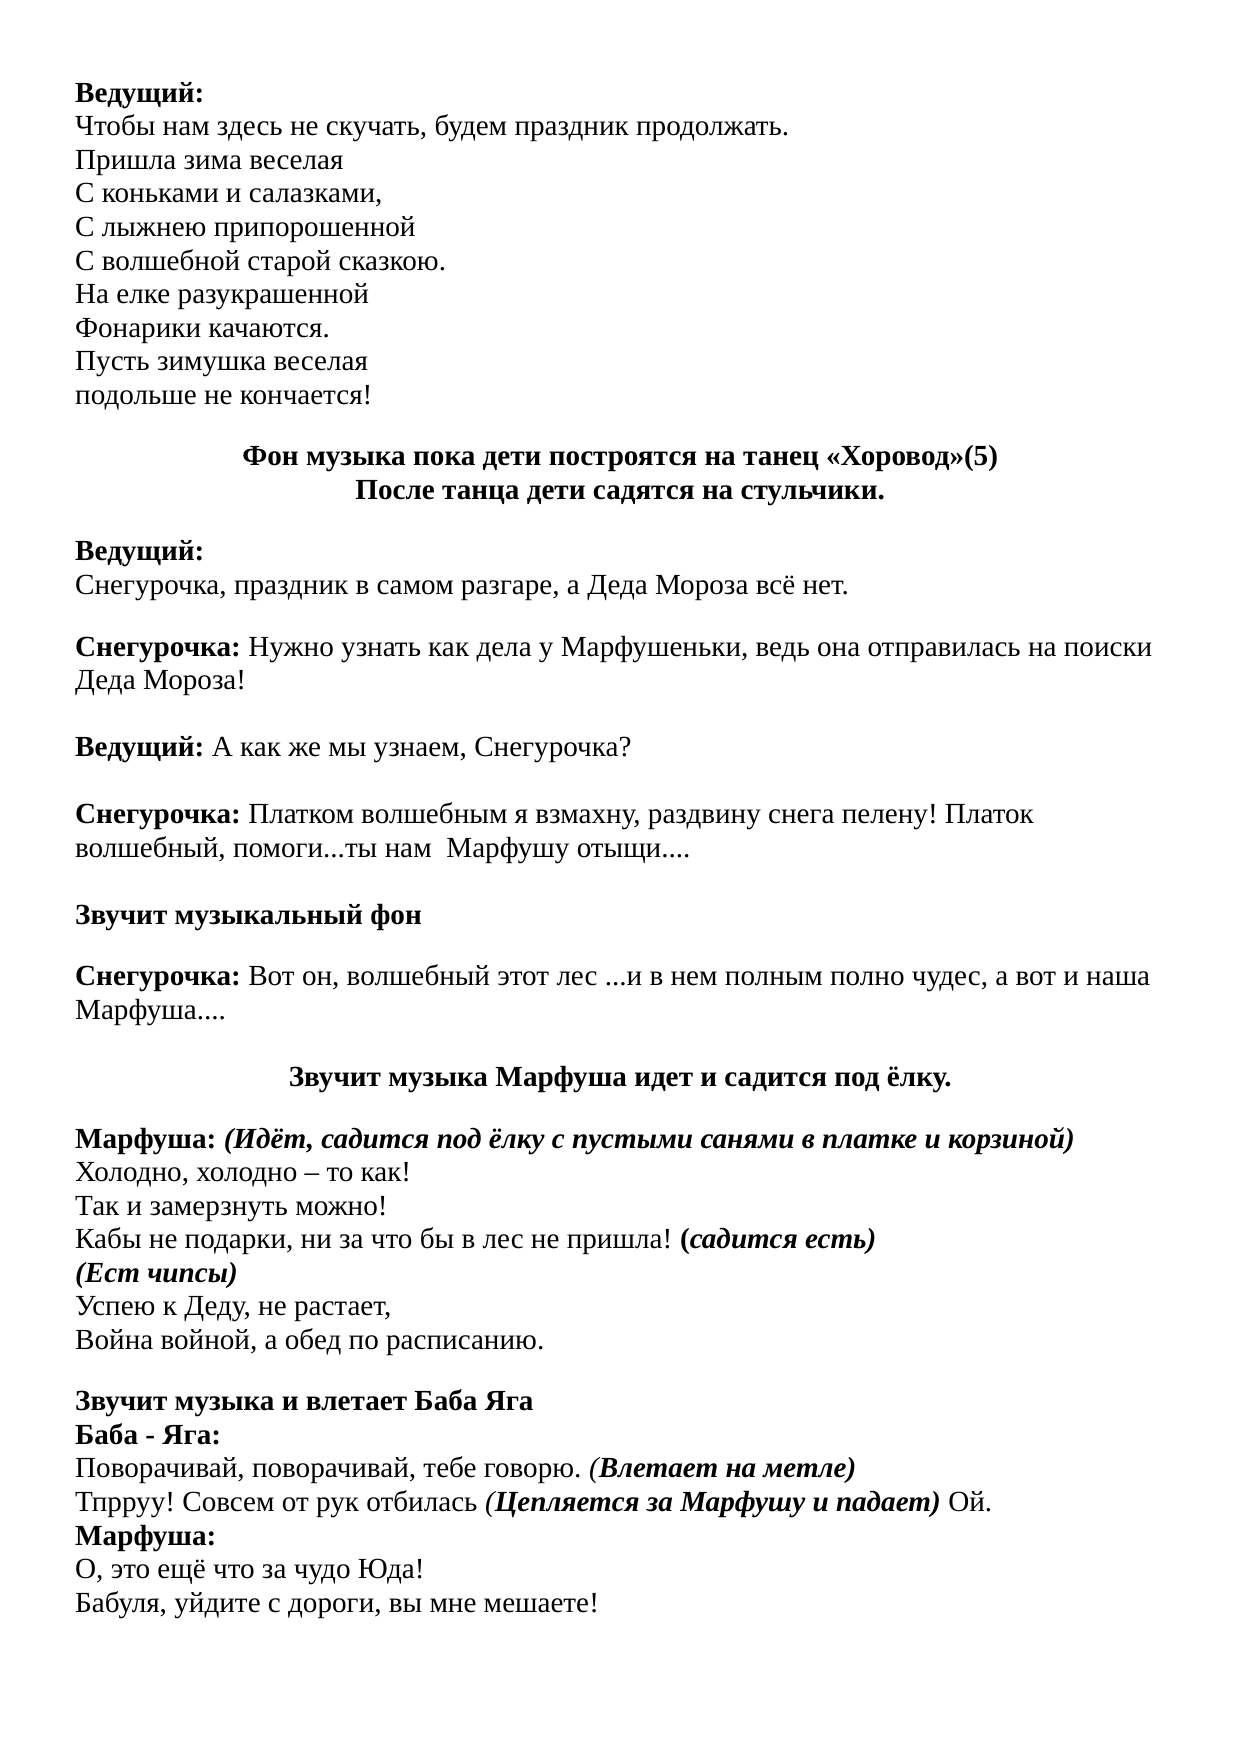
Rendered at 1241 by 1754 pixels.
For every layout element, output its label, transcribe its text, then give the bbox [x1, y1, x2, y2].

text Звучит музыка Марфуша идет и садится под ёлку. [75, 1059, 1165, 1121]
text Ведущий: Чтобы нам здесь не скучать, будем праздник продолжать. Пришла зима веселая С коньками и салазками, С лыжнею припорошенной С волшебной старой сказкою. На елке разукрашенной Фонарики качаются. Пусть зимушка веселая подольше не кончается! [75, 75, 1165, 438]
text Ведущий: Снегурочка, праздник в самом разгаре, а Деда Мороза всё нет. [75, 533, 1165, 629]
text Фон музыка пока дети построятся на танец «Хоровод»(5) После танца дети садятся на стульчики. [75, 438, 1165, 533]
text Снегурочка: Платком волшебным я взмахну, раздвину снега пелену! Платок волшебный, помоги...ты нам Марфушу отыщи.... [75, 796, 1165, 863]
text Снегурочка: Вот он, волшебный этот лес ...и в нем полным полно чудес, а вот и наша Марфуша.... [75, 958, 1165, 1059]
text Звучит музыка и влетает Баба Яга Баба - Яга: Поворачивай, поворачивай, тебе говорю. (Влетает на метле) Тпрруу! Совсем от рук отбилась (Цепляется за Марфушу и падает) Ой. Марфуша: О, это ещё что за чудо Юда! Бабуля, уйдите с дороги, вы мне мешаете! [75, 1383, 1165, 1646]
text Звучит музыкальный фон [75, 897, 1165, 958]
text Ведущий: А как же мы узнаем, Снегурочка? [75, 729, 1165, 763]
text Марфуша: (Идёт, садится под ёлку с пустыми санями в платке и корзиной) Холодно, холодно – то как! Так и замерзнуть можно! Кабы не подарки, ни за что бы в лес не пришла! (садится есть) (Ест чипсы) Успею к Деду, не растает, Война войной, а обед по расписанию. [75, 1121, 1165, 1383]
text Снегурочка: Нужно узнать как дела у Марфушеньки, ведь она отправилась на поиски Деда Мороза! [75, 629, 1165, 696]
